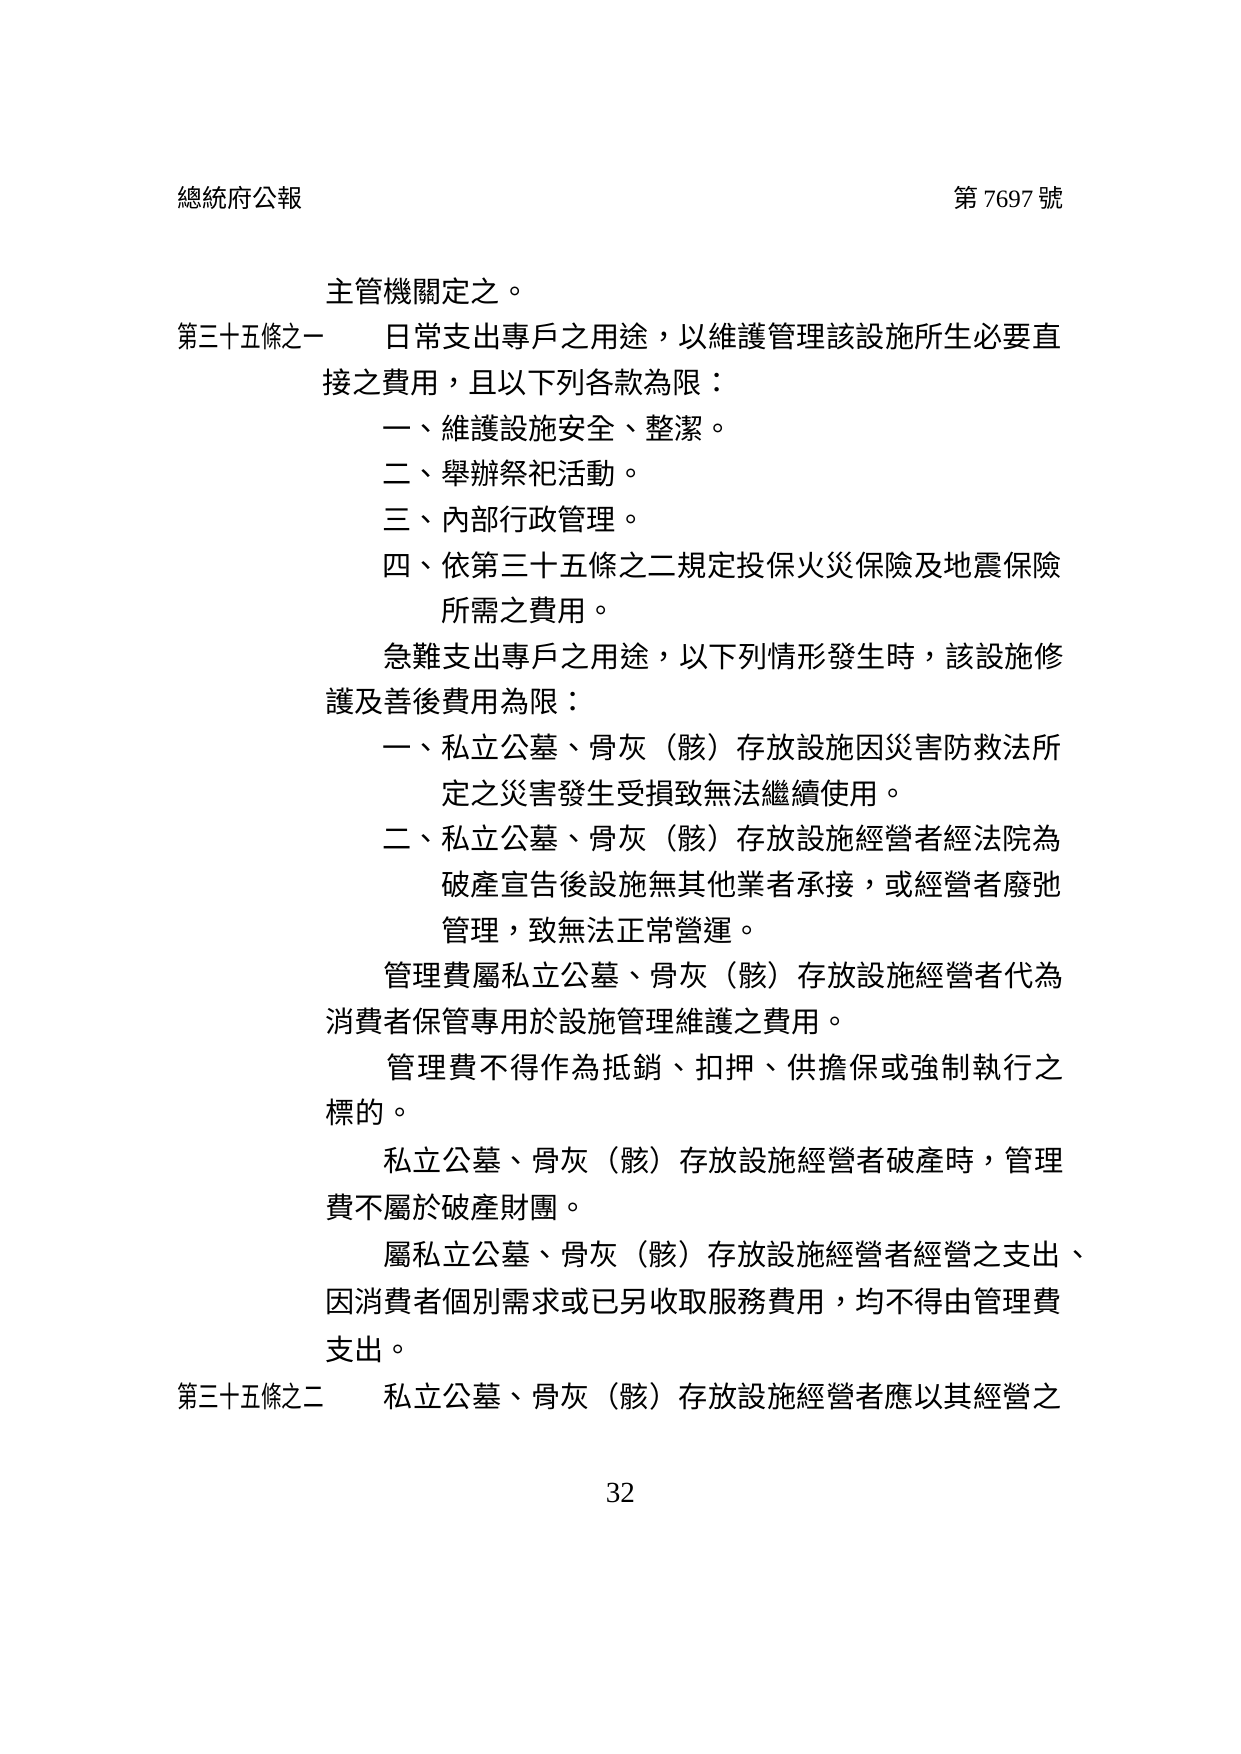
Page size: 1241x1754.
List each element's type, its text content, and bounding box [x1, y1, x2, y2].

text 四、 依第三十五條之二規定投保火災保險及地震保險所需之費用。 [382, 539, 1063, 631]
text 管理費屬私立公墓、骨灰（骸）存放設施經營者代為消費者保管專用於設施管理維護之費用。 [325, 950, 1063, 1041]
text 三、 內部行政管理。 [382, 494, 1063, 539]
text 二、 舉辦祭祀活動。 [382, 448, 1063, 494]
text 屬私立公墓、骨灰（骸）存放設施經營者經營之支出、因消費者個別需求或已另收取服務費用，均不得由管理費支出。 [325, 1228, 1063, 1369]
text 一、 私立公墓、骨灰（骸）存放設施因災害防救法所定之災害發生受損致無法繼續使用。 [382, 722, 1063, 813]
text 第三十五條之一 日常支出專戶之用途，以維護管理該設施所生必要直接之費用，且以下列各款為限： [177, 311, 1063, 403]
text 一、 維護設施安全、整潔。 [382, 403, 1063, 448]
text 二、 私立公墓、骨灰（骸）存放設施經營者經法院為破產宣告後設施無其他業者承接，或經營者廢弛管理，致無法正常營運。 [382, 813, 1063, 950]
text 急難支出專戶之用途，以下列情形發生時，該設施修護及善後費用為限： [325, 631, 1063, 722]
text 管理費不得作為抵銷、扣押、供擔保或強制執行之標的。 [325, 1041, 1063, 1133]
text 主管機關定之。 [325, 266, 1063, 311]
text 第三十五條之二 私立公墓、骨灰（骸）存放設施經營者應以其經營之 [177, 1369, 1063, 1417]
text 私立公墓、骨灰（骸）存放設施經營者破產時，管理費不屬於破產財團。 [325, 1133, 1063, 1228]
